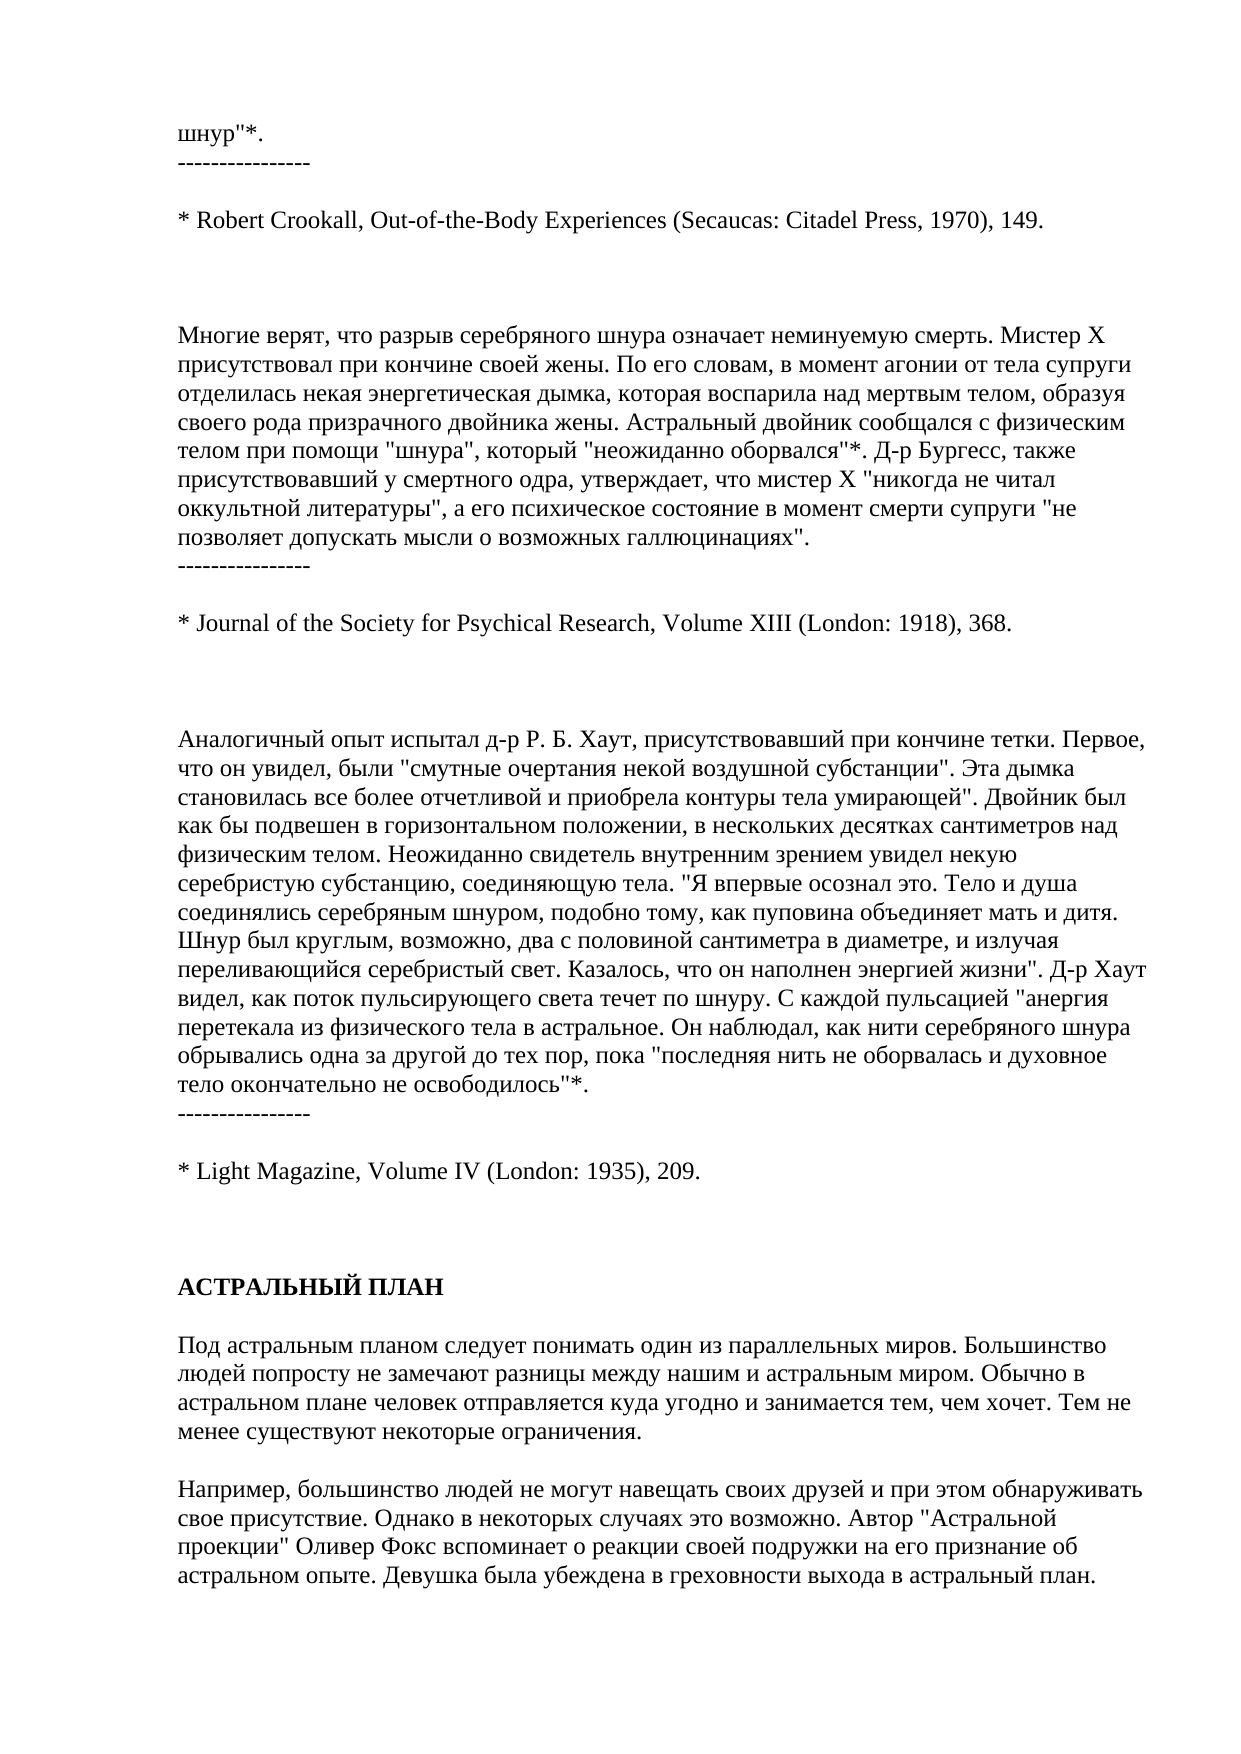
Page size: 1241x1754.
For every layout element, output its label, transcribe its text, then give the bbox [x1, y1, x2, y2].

text Многие верят, что разрыв серебряного шнура означает неминуемую смерть. Мистер Х присутствовал при кончине своей жены. По его словам, в момент агонии от тела супруги отделилась некая энергетическая дымка, которая воспарила над мертвым телом, образуя своего рода призрачного двойника жены. Астральный двойник сообщался с физическим телом при помощи "шнура", который "неожиданно оборвался"*. Д-р Бургесс, также присутствовавший у смертного одра, утверждает, что мистер Х "никогда не читал оккультной литературы", а его психическое состояние в момент смерти супруги "не позволяет допускать мысли о возможных галлюцинациях". ---------------- [177, 321, 1152, 579]
text * Light Magazine, Volume IV (London: 1935), 209. [177, 1156, 1152, 1185]
text Аналогичный опыт испытал д-р Р. Б. Хаут, присутствовавший при кончине тетки. Первое, что он увидел, были "смутные очертания некой воздушной субстанции". Эта дымка становилась все более отчетливой и приобрела контуры тела умирающей". Двойник был как бы подвешен в горизонтальном положении, в нескольких десятках сантиметров над физическим телом. Неожиданно свидетель внутренним зрением увидел некую серебристую субстанцию, соединяющую тела. "Я впервые осознал это. Тело и душа соединялись серебряным шнуром, подобно тому, как пуповина объединяет мать и дитя. Шнур был круглым, возможно, два с половиной сантиметра в диаметре, и излучая переливающийся серебристый свет. Казалось, что он наполнен энергией жизни". Д-р Хаут видел, как поток пульсирующего света течет по шнуру. С каждой пульсацией "анергия перетекала из физического тела в астральное. Он наблюдал, как нити серебряного шнура обрывались одна за другой до тех пор, пока "последняя нить не оборвалась и духовное тело окончательно не освободилось"*. ---------------- [177, 724, 1152, 1127]
text Например, большинство людей не могут навещать своих друзей и при этом обнаруживать свое присутствие. Однако в некоторых случаях это возможно. Автор "Астральной проекции" Оливер Фокс вспоминает о реакции своей подружки на его признание об астральном опыте. Девушка была убеждена в греховности выхода в астральный план. [177, 1474, 1152, 1589]
text шнур"*. ---------------- [177, 118, 1152, 176]
text * Journal of the Society for Psychical Research, Volume XIII (London: 1918), 368. [177, 608, 1152, 637]
subtitle АСТРАЛЬНЫЙ ПЛАН [177, 1272, 1152, 1301]
text * Robert Crookall, Out-of-the-Body Experiences (Secaucas: Citadel Press, 1970), 149. [177, 205, 1152, 233]
text Под астральным планом следует понимать один из параллельных миров. Большинство людей попросту не замечают разницы между нашим и астральным миром. Обычно в астральном плане человек отправляется куда угодно и занимается тем, чем хочет. Тем не менее существуют некоторые ограничения. [177, 1330, 1152, 1445]
